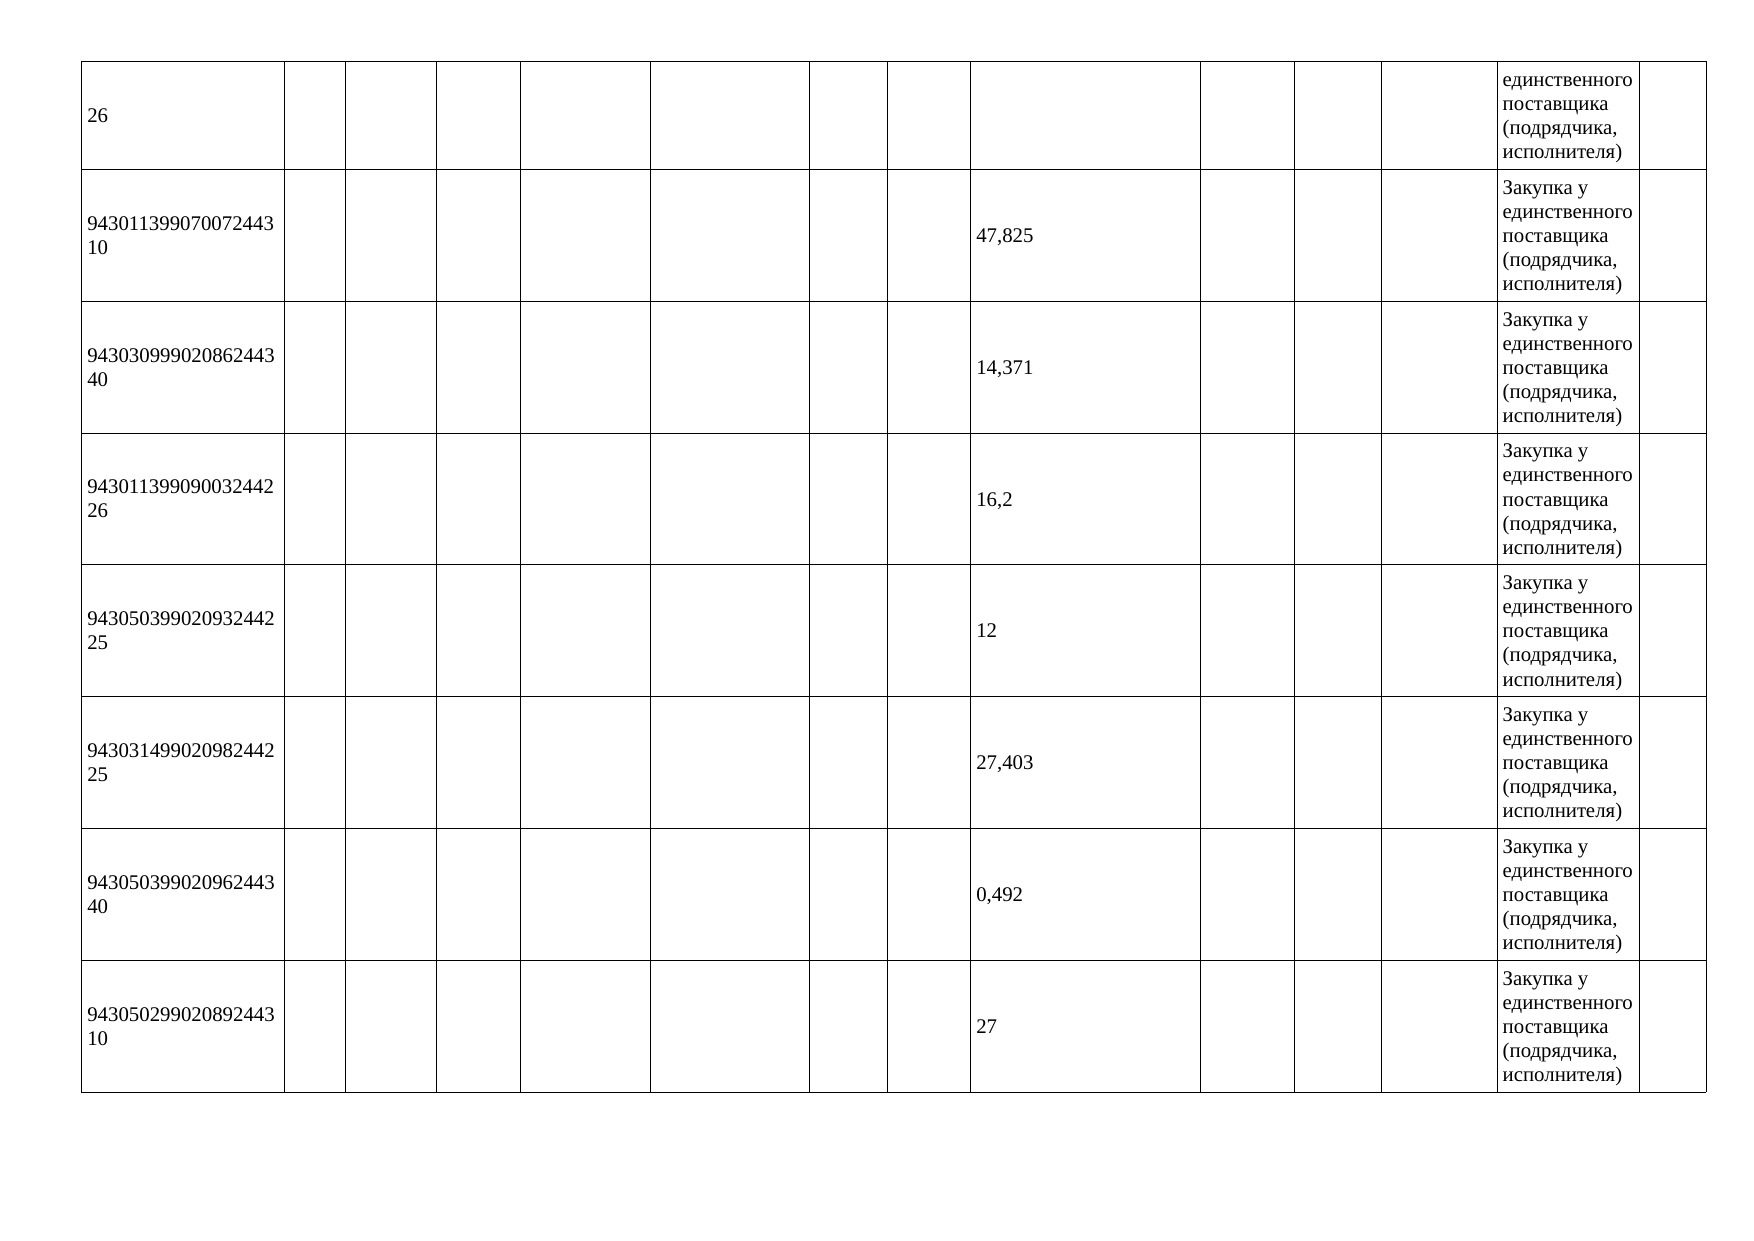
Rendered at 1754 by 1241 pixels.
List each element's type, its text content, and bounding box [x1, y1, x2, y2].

table_cell [437, 565, 520, 696]
table_cell [810, 302, 887, 432]
table_cell Закупка у единственного поставщика (подрядчика, исполнителя) [1498, 565, 1639, 696]
table_cell [346, 62, 436, 169]
table_cell [1382, 697, 1497, 828]
table_cell [810, 434, 887, 564]
table_cell [1382, 565, 1497, 696]
table_cell [810, 565, 887, 696]
table_cell [521, 961, 650, 1092]
table_cell [285, 961, 345, 1092]
table_cell [1201, 62, 1294, 169]
table_cell [1382, 302, 1497, 432]
table_cell [1640, 434, 1706, 564]
table_cell [1201, 170, 1294, 301]
table_cell 14,371 [971, 302, 1200, 432]
table_cell [1640, 829, 1706, 960]
table_cell [346, 565, 436, 696]
table_cell 94301139907007244310 [82, 170, 284, 301]
table_cell [521, 302, 650, 432]
table_cell [888, 697, 970, 828]
table_cell 26 [82, 62, 284, 169]
table_cell [521, 62, 650, 169]
table_cell [285, 302, 345, 432]
table_cell [346, 829, 436, 960]
table_cell 12 [971, 565, 1200, 696]
table_cell [651, 697, 809, 828]
table_cell [285, 62, 345, 169]
table_cell 94305029902089244310 [82, 961, 284, 1092]
table_cell [1640, 62, 1706, 169]
table_cell единственного поставщика (подрядчика, исполнителя) [1498, 62, 1639, 169]
table_cell [1295, 170, 1381, 301]
table_cell [1201, 961, 1294, 1092]
table_cell [346, 170, 436, 301]
table_cell 27 [971, 961, 1200, 1092]
table_cell [1382, 170, 1497, 301]
table_cell [285, 697, 345, 828]
table_cell [888, 829, 970, 960]
table_cell [285, 170, 345, 301]
table_cell 94301139909003244226 [82, 434, 284, 564]
table_cell [1382, 434, 1497, 564]
table_cell [888, 302, 970, 432]
table_cell [437, 62, 520, 169]
table_cell [521, 565, 650, 696]
table_cell [810, 829, 887, 960]
table_cell [1640, 302, 1706, 432]
table_cell [651, 434, 809, 564]
table_cell [1201, 434, 1294, 564]
table_cell [437, 170, 520, 301]
table_cell [810, 170, 887, 301]
table_cell [810, 697, 887, 828]
table_cell [346, 697, 436, 828]
table_cell [1295, 302, 1381, 432]
table_cell [1382, 961, 1497, 1092]
table_cell 27,403 [971, 697, 1200, 828]
table_cell [285, 434, 345, 564]
table_cell Закупка у единственного поставщика (подрядчика, исполнителя) [1498, 961, 1639, 1092]
table_cell [437, 697, 520, 828]
table_cell 47,825 [971, 170, 1200, 301]
table_cell [285, 829, 345, 960]
table_cell Закупка у единственного поставщика (подрядчика, исполнителя) [1498, 170, 1639, 301]
table_cell 94303099902086244340 [82, 302, 284, 432]
table_cell Закупка у единственного поставщика (подрядчика, исполнителя) [1498, 302, 1639, 432]
table_cell 16,2 [971, 434, 1200, 564]
table_cell [437, 961, 520, 1092]
table_cell [888, 170, 970, 301]
table_cell 94305039902096244340 [82, 829, 284, 960]
table_cell [1295, 565, 1381, 696]
table_cell Закупка у единственного поставщика (подрядчика, исполнителя) [1498, 697, 1639, 828]
table_cell [1201, 565, 1294, 696]
table_cell [971, 62, 1200, 169]
table_cell [437, 302, 520, 432]
table_cell [346, 434, 436, 564]
table_cell [651, 565, 809, 696]
table_cell [1295, 62, 1381, 169]
table_cell [651, 170, 809, 301]
table_cell [1201, 302, 1294, 432]
table_cell [888, 62, 970, 169]
table_cell [1640, 170, 1706, 301]
table_cell [651, 829, 809, 960]
table_cell [810, 961, 887, 1092]
table_cell [1295, 961, 1381, 1092]
table_cell [285, 565, 345, 696]
table_cell Закупка у единственного поставщика (подрядчика, исполнителя) [1498, 434, 1639, 564]
table_cell [1382, 62, 1497, 169]
table_cell [1295, 697, 1381, 828]
table_cell [888, 434, 970, 564]
table_cell [437, 829, 520, 960]
table_cell [810, 62, 887, 169]
table_cell [437, 434, 520, 564]
table_cell [888, 565, 970, 696]
table_cell [651, 302, 809, 432]
table_cell [1201, 697, 1294, 828]
table_cell 94303149902098244225 [82, 697, 284, 828]
table_cell [1201, 829, 1294, 960]
table_cell 94305039902093244225 [82, 565, 284, 696]
table_cell [888, 961, 970, 1092]
table_cell [521, 434, 650, 564]
table_cell [1640, 961, 1706, 1092]
table_cell [1382, 829, 1497, 960]
table_cell [521, 170, 650, 301]
table_cell [346, 961, 436, 1092]
table_cell [1295, 829, 1381, 960]
table_cell [1640, 697, 1706, 828]
table_cell 0,492 [971, 829, 1200, 960]
table_cell [1295, 434, 1381, 564]
table_cell [346, 302, 436, 432]
table_cell [521, 829, 650, 960]
table_cell [651, 961, 809, 1092]
table_cell [1640, 565, 1706, 696]
table_cell Закупка у единственного поставщика (подрядчика, исполнителя) [1498, 829, 1639, 960]
table_cell [521, 697, 650, 828]
table_cell [651, 62, 809, 169]
